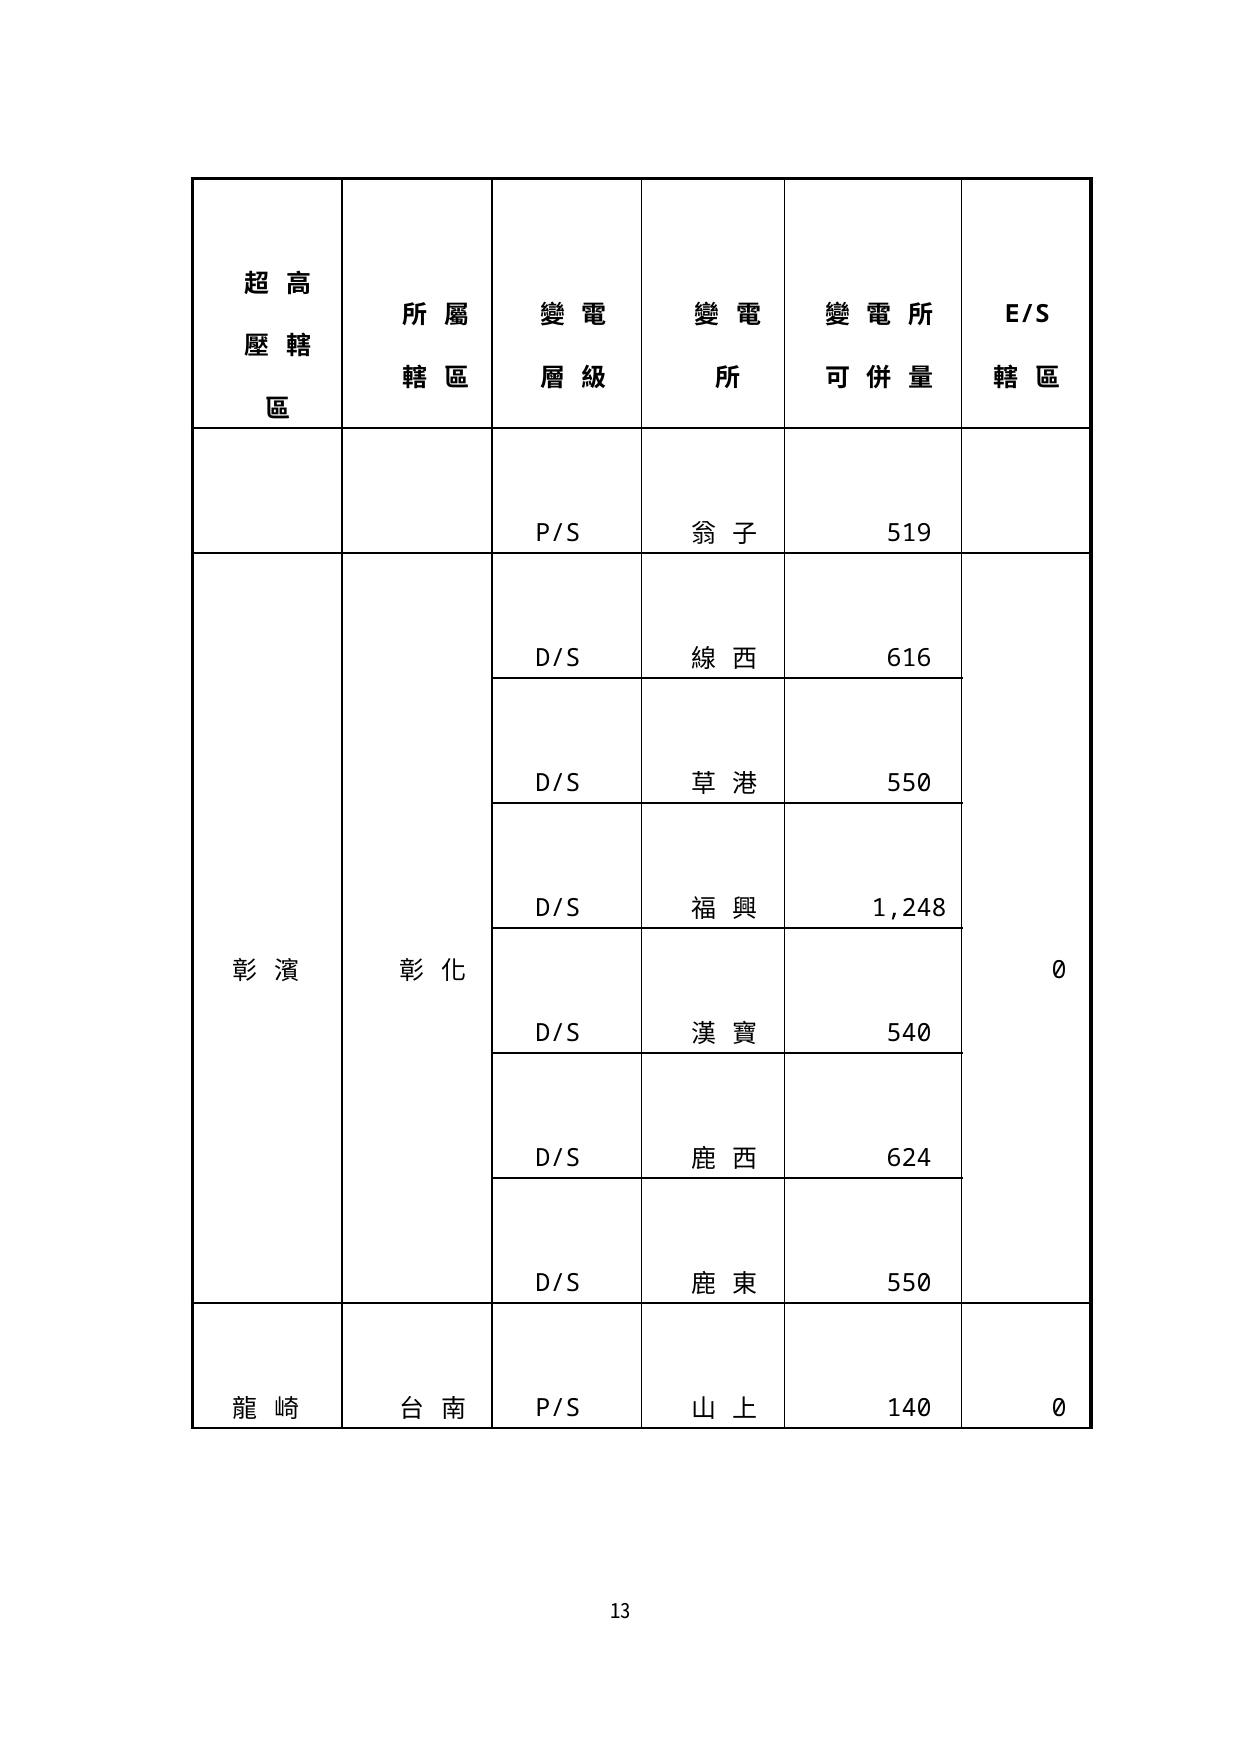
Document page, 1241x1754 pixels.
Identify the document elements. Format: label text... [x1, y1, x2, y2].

table_cell 彰化 [343, 554, 491, 1302]
table_cell 彰濱 [194, 554, 341, 1302]
table_header 變電層級 [493, 180, 641, 427]
table_cell [343, 429, 491, 552]
table_header 變電所 [642, 180, 784, 427]
table_cell 草港 [642, 679, 784, 802]
table_cell D/S [493, 929, 641, 1052]
table_cell 140 [785, 1304, 961, 1427]
table_header 變電所可併量 [785, 180, 961, 427]
table_cell 540 [785, 929, 961, 1052]
table_cell 山上 [642, 1304, 784, 1427]
table_cell P/S [493, 429, 641, 552]
table_cell 1,248 [785, 804, 961, 927]
table_cell D/S [493, 1054, 641, 1177]
table_cell 翁子 [642, 429, 784, 552]
table_cell [962, 429, 1089, 552]
table_cell 624 [785, 1054, 961, 1177]
table_cell 0 [962, 554, 1089, 1302]
table_cell 550 [785, 1179, 961, 1302]
table_header E/S轄區 [962, 180, 1089, 427]
table_cell 616 [785, 554, 961, 677]
table_cell D/S [493, 679, 641, 802]
table_cell D/S [493, 804, 641, 927]
table_cell D/S [493, 1179, 641, 1302]
table_cell 漢寶 [642, 929, 784, 1052]
table_cell 台南 [343, 1304, 491, 1427]
table_cell [194, 429, 341, 552]
table_cell 519 [785, 429, 961, 552]
table_cell 鹿東 [642, 1179, 784, 1302]
table_cell 0 [962, 1304, 1089, 1427]
table_cell 線西 [642, 554, 784, 677]
table_cell 龍崎 [194, 1304, 341, 1427]
table_cell 鹿西 [642, 1054, 784, 1177]
table_cell 福興 [642, 804, 784, 927]
table_cell D/S [493, 554, 641, 677]
table_header 所屬轄區 [343, 180, 491, 427]
table_cell 550 [785, 679, 961, 802]
table_cell P/S [493, 1304, 641, 1427]
table_header 超高壓轄區 [194, 180, 341, 427]
